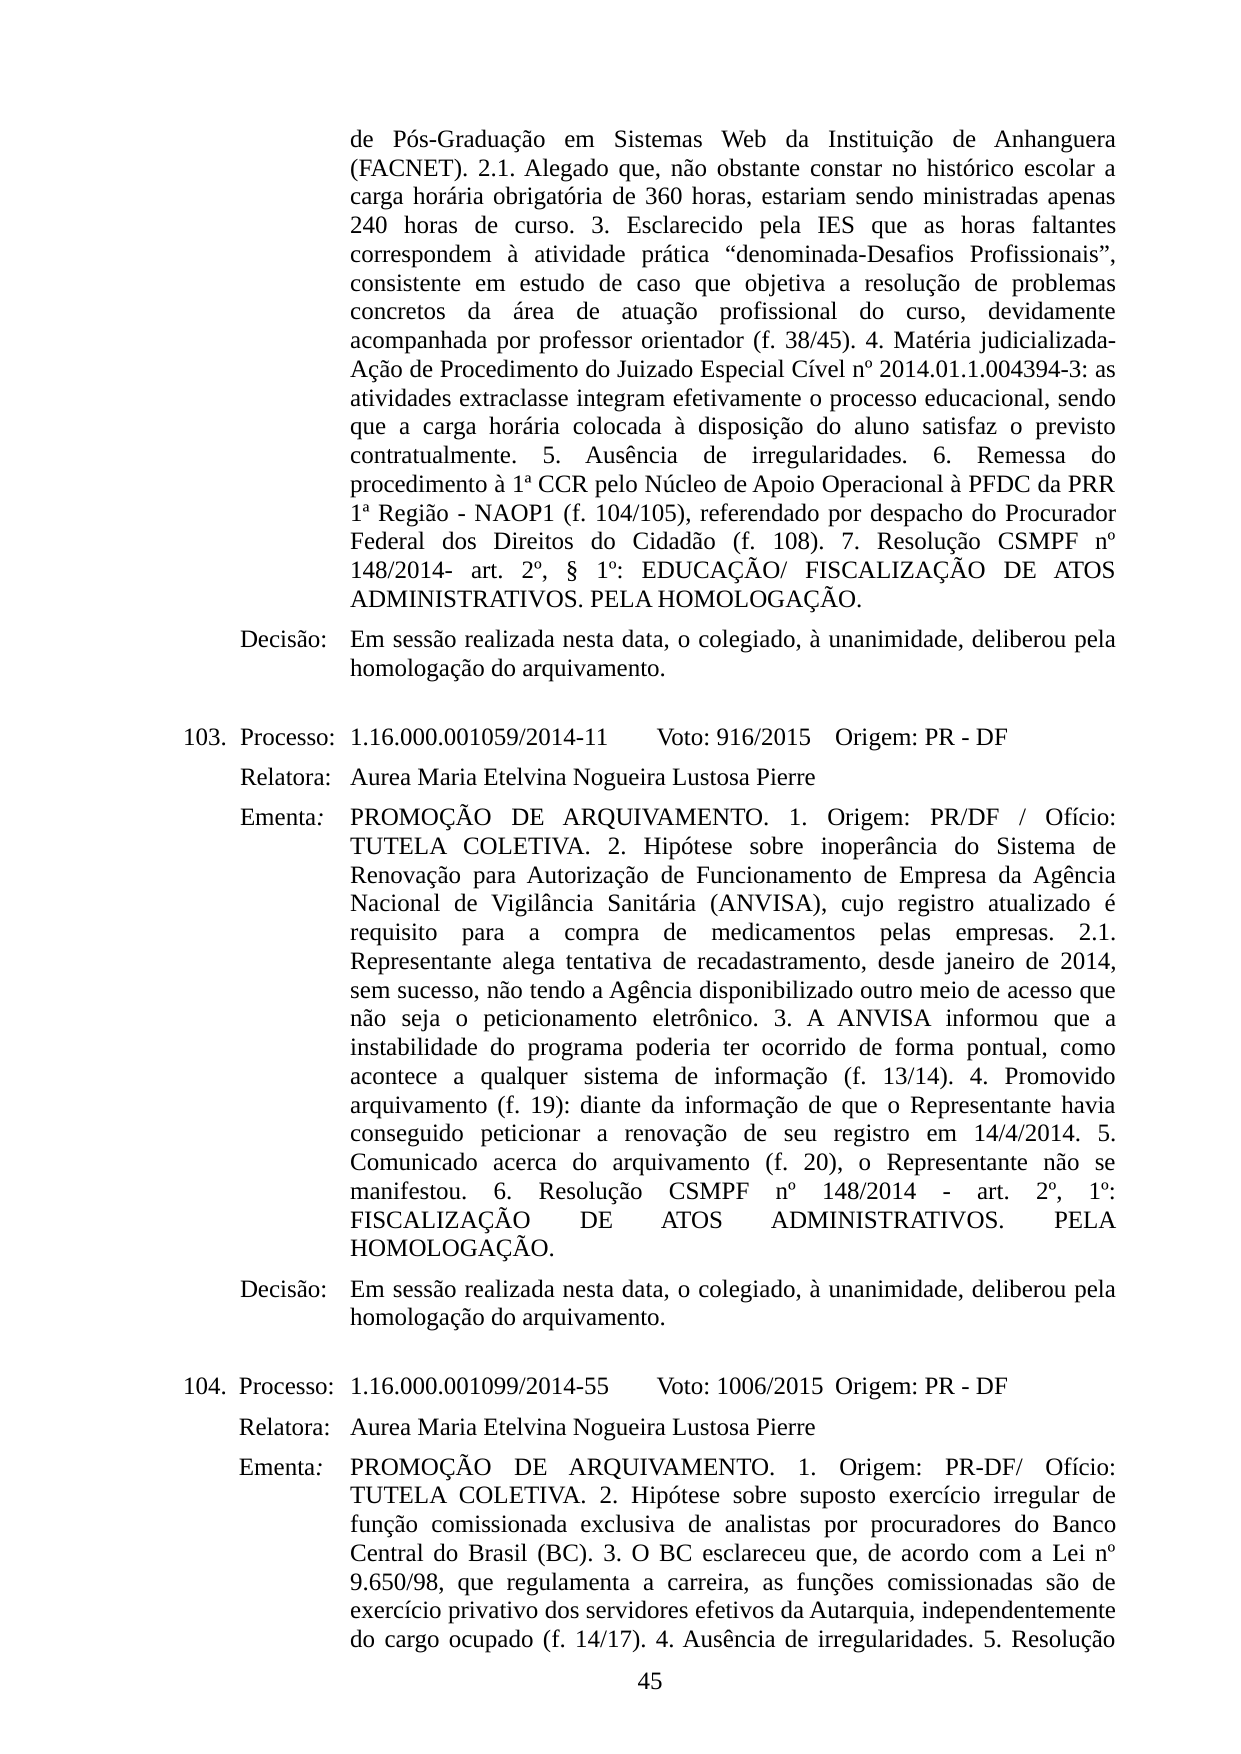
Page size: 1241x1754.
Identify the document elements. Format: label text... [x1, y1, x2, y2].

table_cell Aurea Maria Etelvina Nogueira Lustosa Pierre [344, 756, 1122, 796]
table_cell de Pós-Graduação em Sistemas Web da Instituição de Anhanguera (FACNET). 2.1. Alegado que, não obstante constar no histórico escolar a carga horária obrigatória de 360 horas, estariam sendo ministradas apenas 240 horas de curso. 3. Esclarecido pela IES que as horas faltantes correspondem à atividade prática “denominada-Desafios Profissionais”, consistente em estudo de caso que objetiva a resolução de problemas concretos da área de atuação profissional do curso, devidamente acompanhada por professor orientador (f. 38/45). 4. Matéria judicializada- Ação de Procedimento do Juizado Especial Cível nº 2014.01.1.004394-3: as atividades extraclasse integram efetivamente o processo educacional, sendo que a carga horária colocada à disposição do aluno satisfaz o previsto contratualmente. 5. Ausência de irregularidades. 6. Remessa do procedimento à 1ª CCR pelo Núcleo de Apoio Operacional à PFDC da PRR 1ª Região - NAOP1 (f. 104/105), referendado por despacho do Procurador Federal dos Direitos do Cidadão (f. 108). 7. Resolução CSMPF nº 148/2014- art. 2º, § 1º: EDUCAÇÃO/ FISCALIZAÇÃO DE ATOS ADMINISTRATIVOS. PELA HOMOLOGAÇÃO. [344, 118, 1122, 618]
table_cell PROMOÇÃO DE ARQUIVAMENTO. 1. Origem: PR/DF / Ofício: TUTELA COLETIVA. 2. Hipótese sobre inoperância do Sistema de Renovação para Autorização de Funcionamento de Empresa da Agência Nacional de Vigilância Sanitária (ANVISA), cujo registro atualizado é requisito para a compra de medicamentos pelas empresas. 2.1. Representante alega tentativa de recadastramento, desde janeiro de 2014, sem sucesso, não tendo a Agência disponibilizado outro meio de acesso que não seja o peticionamento eletrônico. 3. A ANVISA informou que a instabilidade do programa poderia ter ocorrido de forma pontual, como acontece a qualquer sistema de informação (f. 13/14). 4. Promovido arquivamento (f. 19): diante da informação de que o Representante havia conseguido peticionar a renovação de seu registro em 14/4/2014. 5. Comunicado acerca do arquivamento (f. 20), o Representante não se manifestou. 6. Resolução CSMPF nº 148/2014 - art. 2º, 1º: FISCALIZAÇÃO DE ATOS ADMINISTRATIVOS. PELA HOMOLOGAÇÃO. [344, 796, 1122, 1268]
table_cell Decisão: [234, 618, 344, 687]
table_cell [177, 1406, 233, 1446]
table_cell Relatora: [234, 756, 344, 796]
table_cell [177, 618, 234, 687]
table_cell Ementa: [233, 1446, 344, 1659]
table_header 104. [177, 1366, 233, 1406]
table_cell Aurea Maria Etelvina Nogueira Lustosa Pierre [344, 1406, 1122, 1446]
table_cell [177, 118, 234, 618]
table_cell Em sessão realizada nesta data, o colegiado, à unanimidade, deliberou pela homologação do arquivamento. [344, 618, 1122, 687]
table_cell Em sessão realizada nesta data, o colegiado, à unanimidade, deliberou pela homologação do arquivamento. [344, 1268, 1122, 1337]
table_cell [177, 796, 234, 1268]
table_header 1.16.000.001059/2014-11 [344, 716, 651, 756]
table_cell Ementa: [234, 796, 344, 1268]
table_cell PROMOÇÃO DE ARQUIVAMENTO. 1. Origem: PR-DF/ Ofício: TUTELA COLETIVA. 2. Hipótese sobre suposto exercício irregular de função comissionada exclusiva de analistas por procuradores do Banco Central do Brasil (BC). 3. O BC esclareceu que, de acordo com a Lei nº 9.650/98, que regulamenta a carreira, as funções comissionadas são de exercício privativo dos servidores efetivos da Autarquia, independentemente do cargo ocupado (f. 14/17). 4. Ausência de irregularidades. 5. Resolução [344, 1446, 1122, 1659]
table_cell [177, 756, 234, 796]
table_header Origem: PR - DF [829, 716, 1122, 756]
table_header 103. [177, 716, 234, 756]
table_cell [177, 1446, 233, 1659]
table_cell [177, 1268, 234, 1337]
table_header Voto: 1006/2015 [651, 1366, 829, 1406]
table_cell Relatora: [233, 1406, 344, 1446]
table_header Processo: [233, 1366, 344, 1406]
table_header Origem: PR - DF [829, 1366, 1122, 1406]
table_header Voto: 916/2015 [651, 716, 829, 756]
table_header 1.16.000.001099/2014-55 [344, 1366, 651, 1406]
table_cell [234, 118, 344, 618]
table_cell Decisão: [234, 1268, 344, 1337]
table_header Processo: [234, 716, 344, 756]
